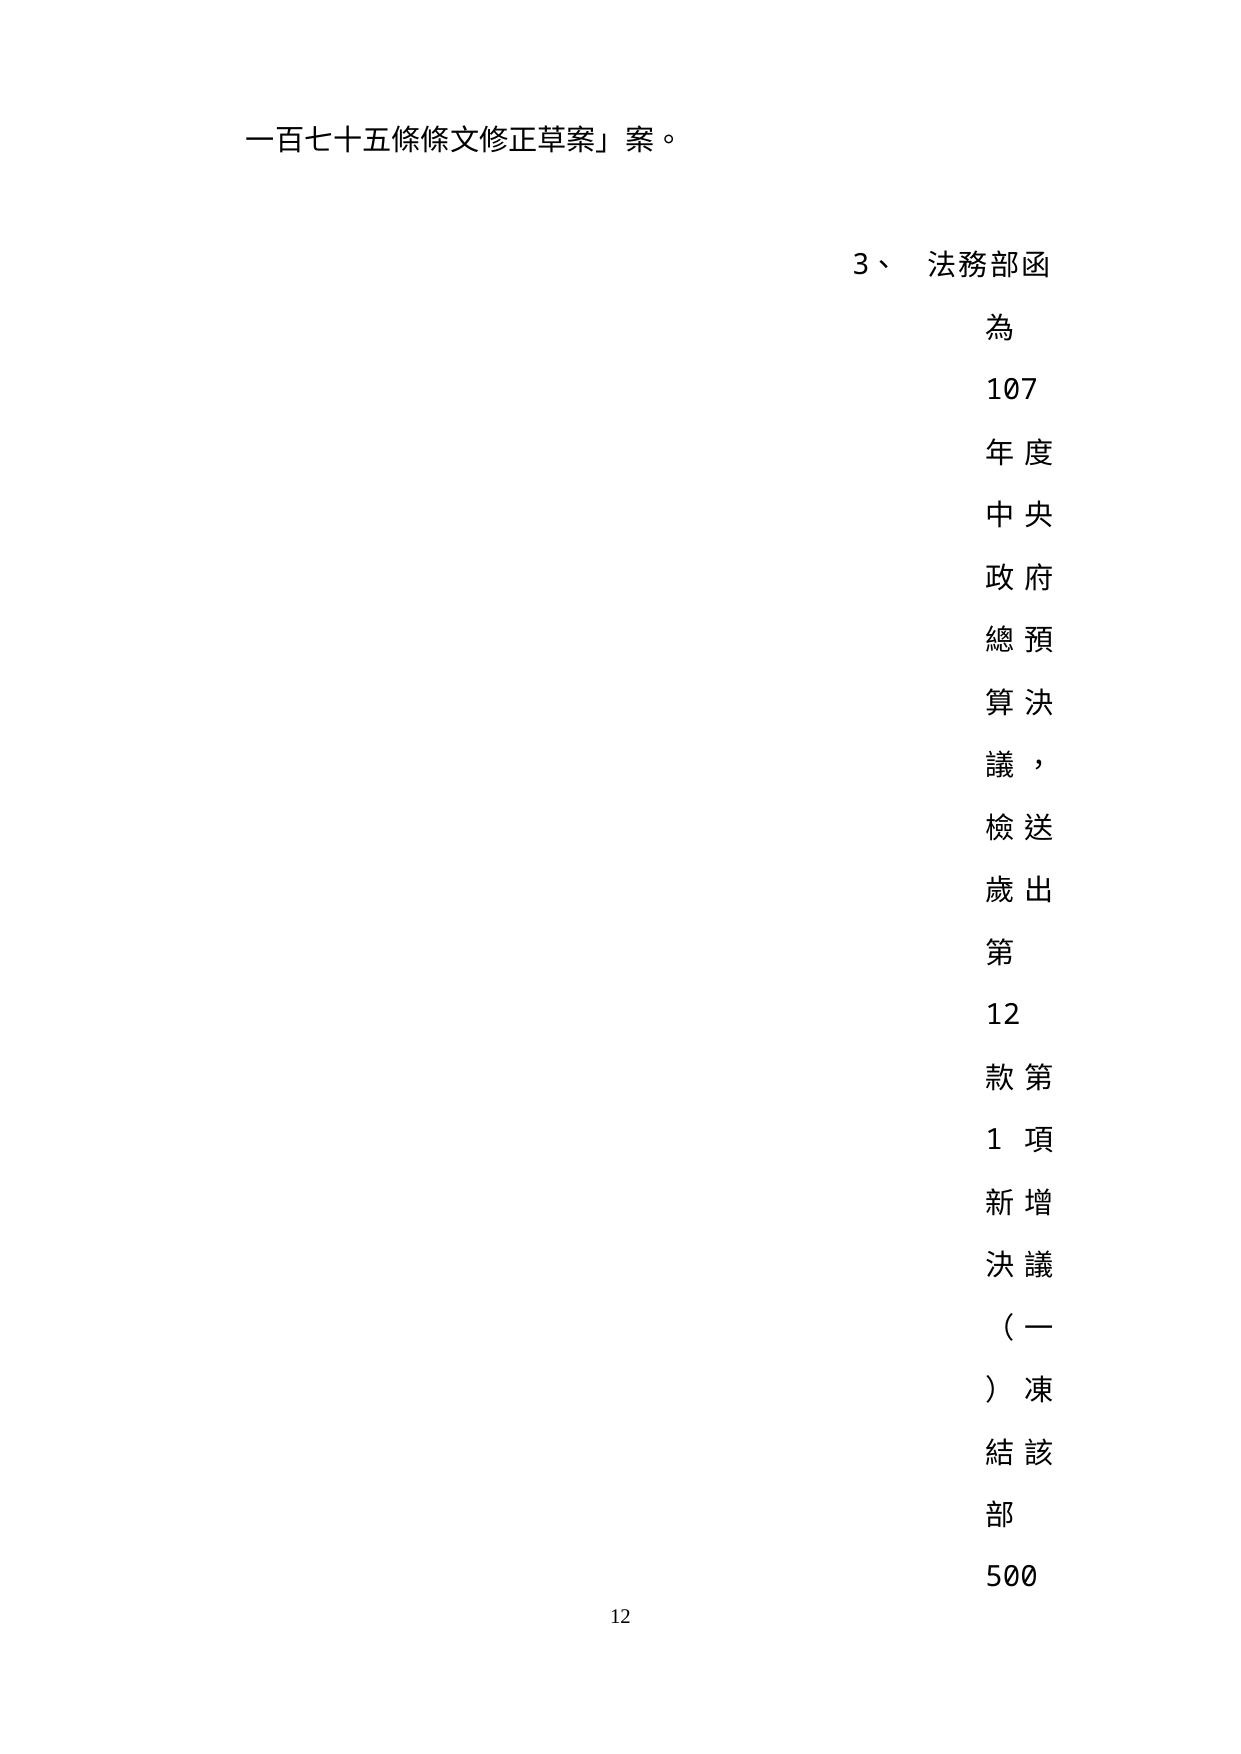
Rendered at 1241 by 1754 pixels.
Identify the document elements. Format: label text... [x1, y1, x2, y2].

list 法務部函，為107年度中央政府總預算決議，檢送歲出第12款第1項新增決議（一）凍結該部500萬元書面報告，請安排報告，請查照案。 [852, 221, 1053, 1596]
text 一百七十五條條文修正草案」案。 [187, 96, 1053, 159]
